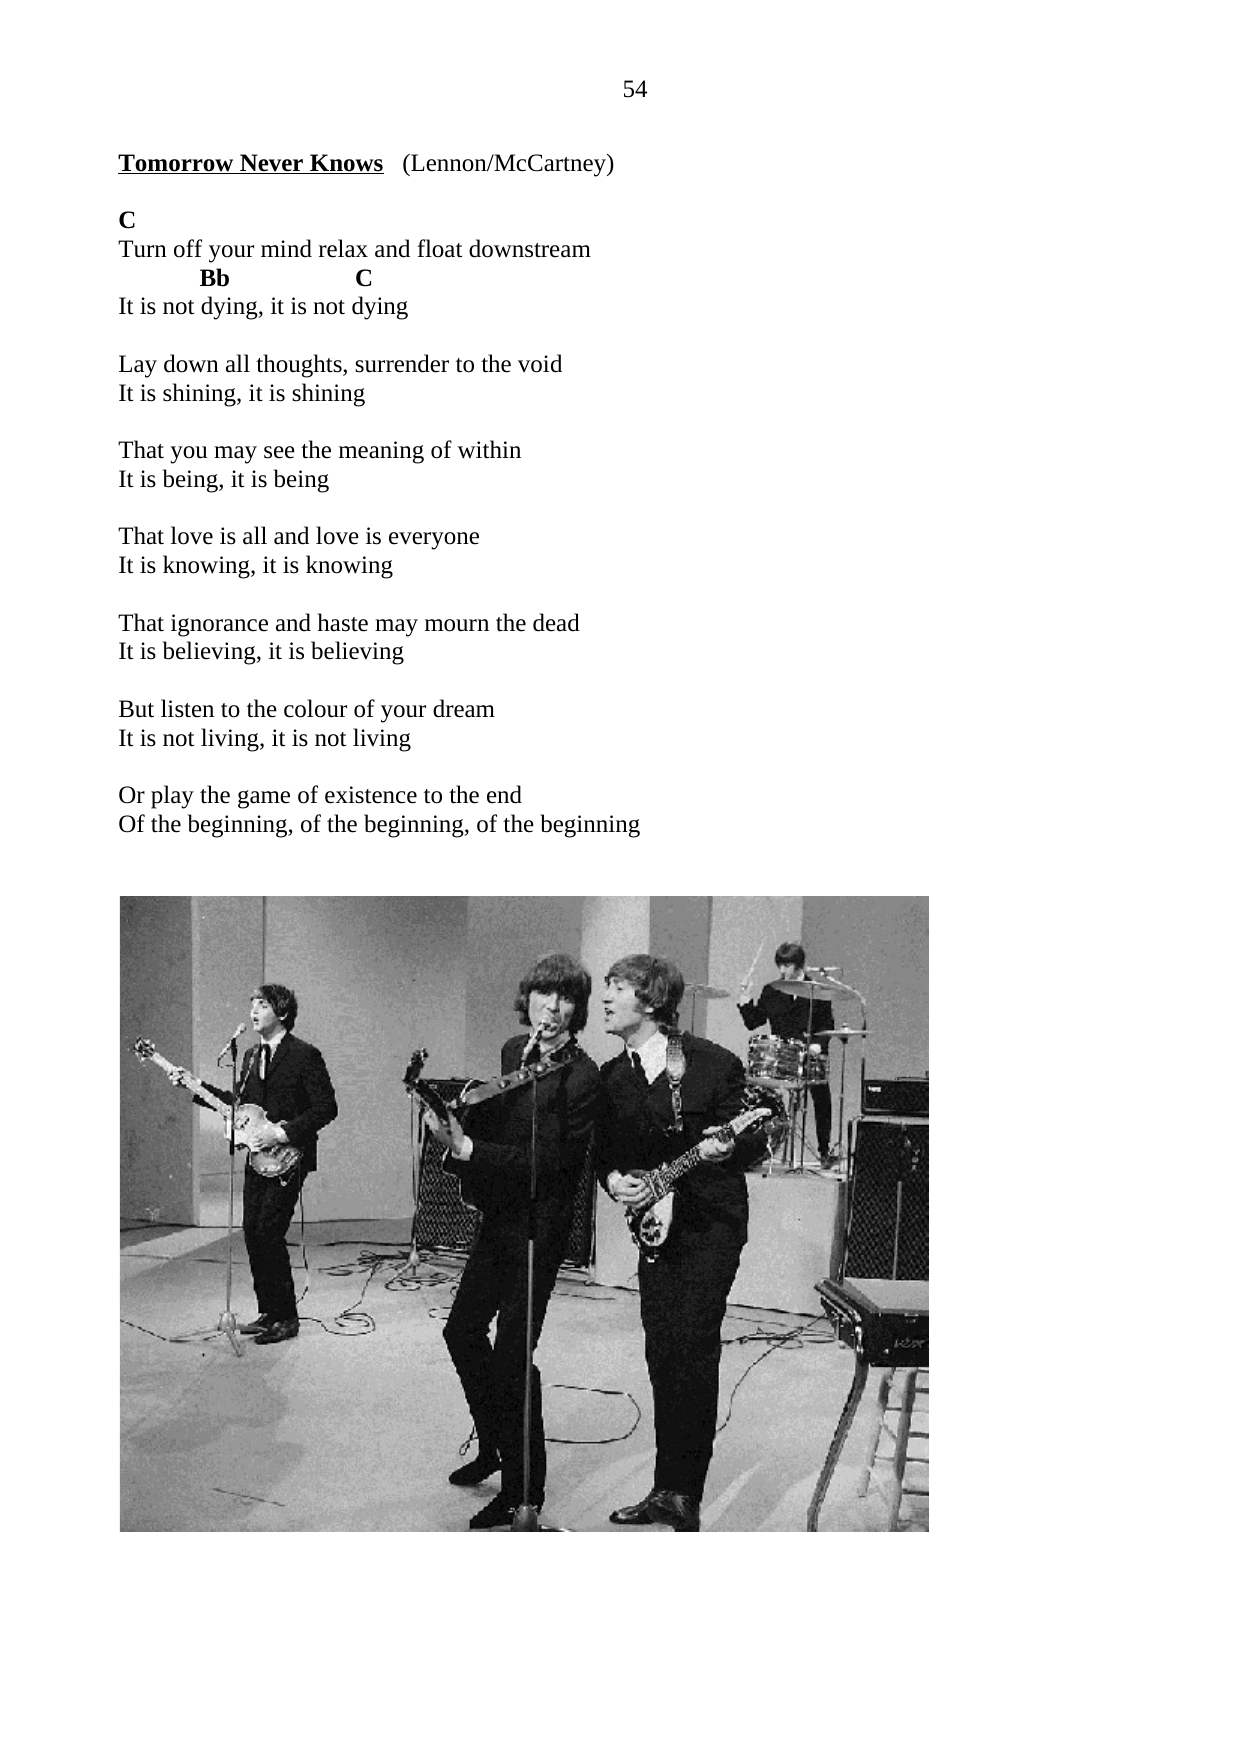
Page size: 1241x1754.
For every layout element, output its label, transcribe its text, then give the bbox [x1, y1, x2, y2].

text Or play the game of existence to the end [118, 780, 1152, 809]
text It is being, it is being [118, 464, 1152, 493]
text That ignorance and haste may mourn the dead [118, 608, 1152, 636]
text Lay down all thoughts, surrender to the void [118, 349, 1152, 378]
text It is knowing, it is knowing [118, 550, 1152, 579]
text C [118, 205, 1152, 234]
text Tomorrow Never Knows (Lennon/McCartney) [118, 148, 1152, 176]
picture [119, 896, 929, 1532]
text It is believing, it is believing [118, 636, 1152, 665]
text It is not dying, it is not dying [118, 291, 1152, 320]
text It is shining, it is shining [118, 378, 1152, 406]
text That love is all and love is everyone [118, 521, 1152, 550]
text But listen to the colour of your dream [118, 694, 1152, 723]
text It is not living, it is not living [118, 723, 1152, 751]
text Of the beginning, of the beginning, of the beginning [118, 809, 1152, 838]
text Turn off your mind relax and float downstream Bb C [118, 234, 1152, 291]
text That you may see the meaning of within [118, 435, 1152, 464]
